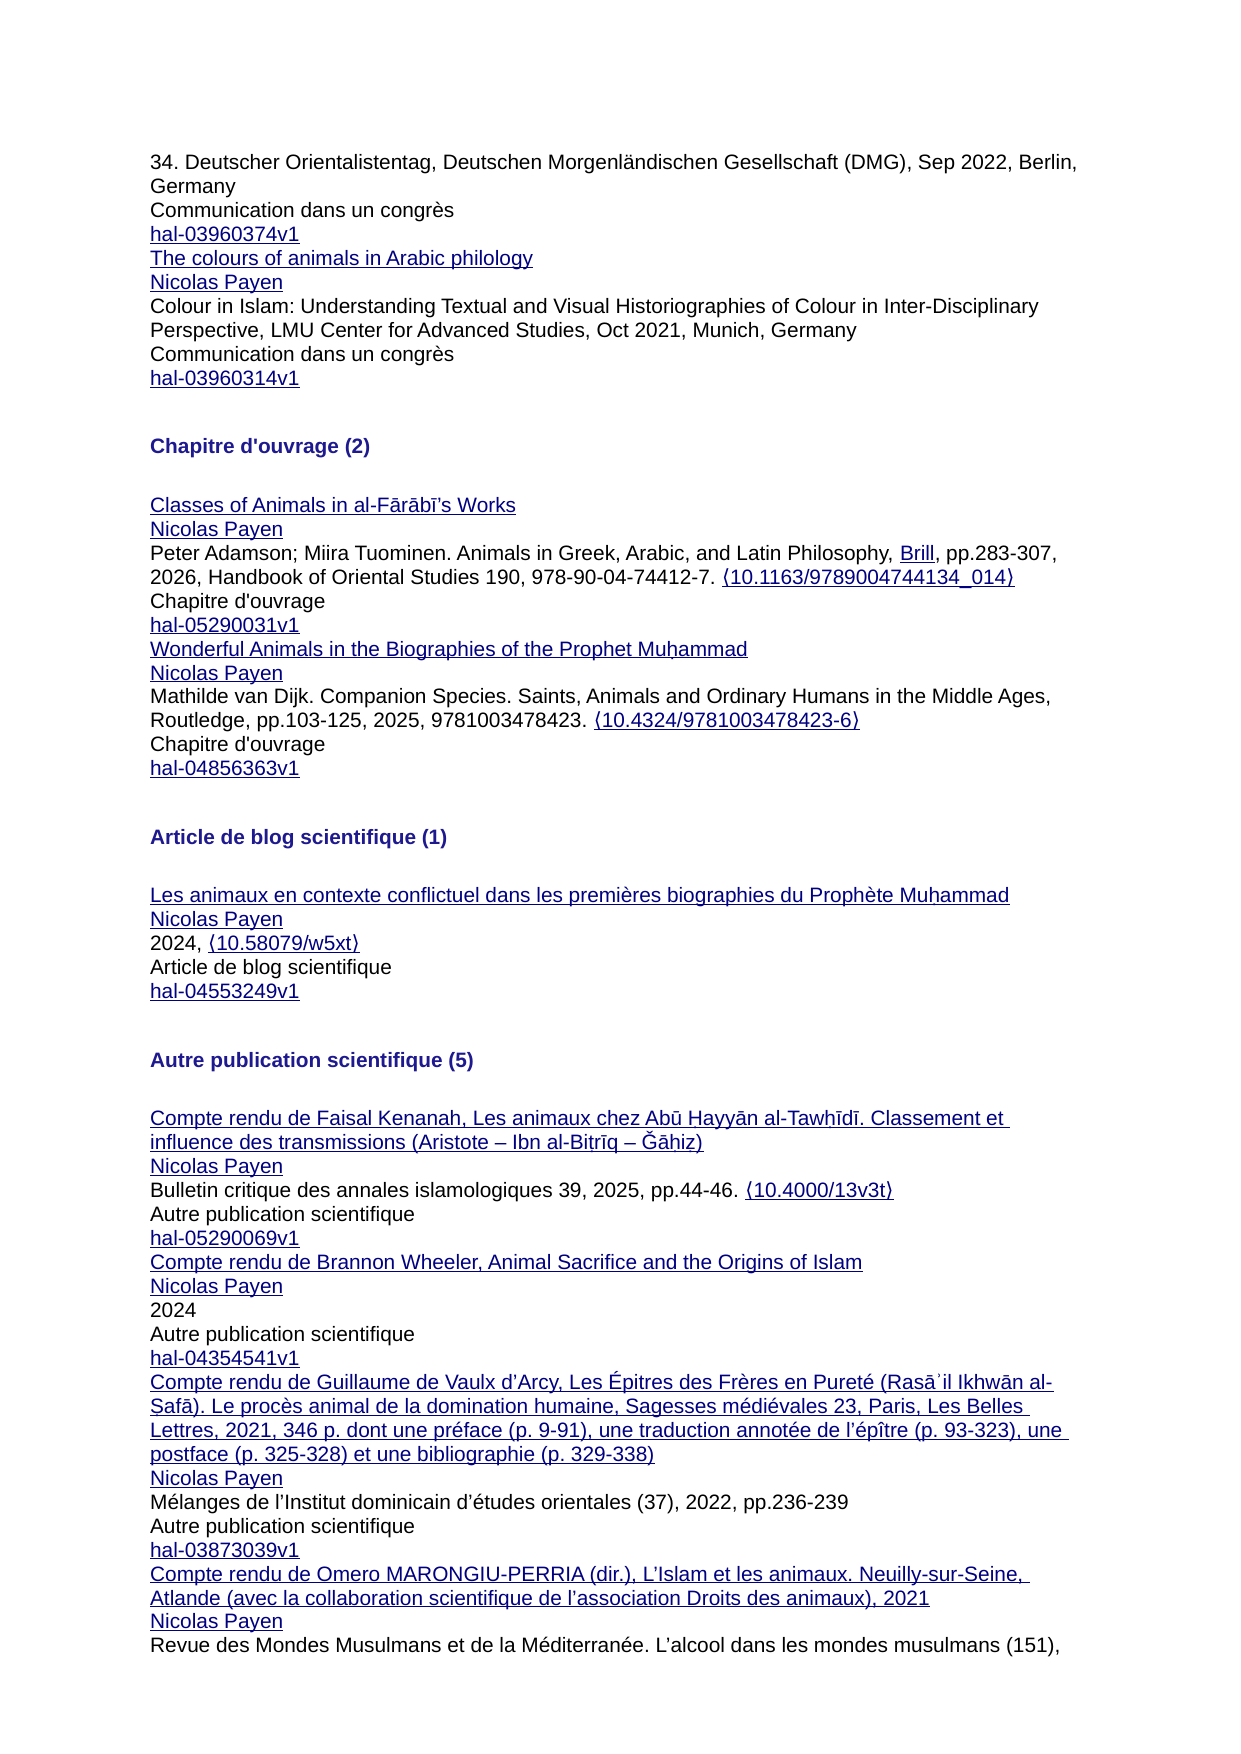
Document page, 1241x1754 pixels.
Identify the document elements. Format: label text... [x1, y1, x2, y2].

table_header Classes of Animals in al-Fārābī’s Works Nicolas Payen Peter Adamson; Miira Tuominen. Animals in Greek, Arabic, and Latin Philosophy, Brill, pp.283-307, 2026, Handbook of Oriental Studies 190, 978-90-04-74412-7. ⟨10.1163/9789004744134_014⟩ Chapitre d'ouvrage hal-05290031v1 [150, 493, 1090, 636]
table_cell Wonderful Animals in the Biographies of the Prophet Muḥammad Nicolas Payen Mathilde van Dijk. Companion Species. Saints, Animals and Ordinary Humans in the Middle Ages, Routledge, pp.103-125, 2025, 9781003478423. ⟨10.4324/9781003478423-6⟩ Chapitre d'ouvrage hal-04856363v1 [150, 636, 1090, 780]
table_header Les animaux en contexte conflictuel dans les premières biographies du Prophète Muḥammad Nicolas Payen 2024, ⟨10.58079/w5xt⟩ Article de blog scientifique hal-04553249v1 [150, 883, 1090, 1003]
table_cell Compte rendu de Omero MARONGIU-PERRIA (dir.), L’Islam et les animaux. Neuilly-sur-Seine, Atlande (avec la collaboration scientifique de l’association Droits des animaux), 2021 Nicolas Payen Revue des Mondes Musulmans et de la Méditerranée. L’alcool dans les mondes musulmans (151), [150, 1561, 1090, 1657]
subtitle Autre publication scientifique (5) [150, 1048, 1090, 1072]
table_cell Compte rendu de Brannon Wheeler, Animal Sacrifice and the Origins of Islam Nicolas Payen 2024 Autre publication scientifique hal-04354541v1 [150, 1250, 1090, 1370]
subtitle Article de blog scientifique (1) [150, 825, 1090, 849]
table_cell Compte rendu de Guillaume de Vaulx d’Arcy, Les Épitres des Frères en Pureté (Rasāʾil Ikhwān al-Ṣafā). Le procès animal de la domination humaine, Sagesses médiévales 23, Paris, Les Belles Lettres, 2021, 346 p. dont une préface (p. 9-91), une traduction annotée de l’épître (p. 93-323), une postface (p. 325-328) et une bibliographie (p. 329-338) Nicolas Payen Mélanges de l’Institut dominicain d’études orientales (37), 2022, pp.236-239 Autre publication scientifique hal-03873039v1 [150, 1370, 1090, 1561]
subtitle Chapitre d'ouvrage (2) [150, 434, 1090, 458]
table_header Compte rendu de Faisal Kenanah, Les animaux chez Abū Ḥayyān al-Tawḥīdī. Classement et influence des transmissions (Aristote – Ibn al-Biṭrīq – Ǧāḥiẓ) Nicolas Payen Bulletin critique des annales islamologiques 39, 2025, pp.44-46. ⟨10.4000/13v3t⟩ Autre publication scientifique hal-05290069v1 [150, 1106, 1090, 1250]
table_cell 34. Deutscher Orientalistentag, Deutschen Morgenländischen Gesellschaft (DMG), Sep 2022, Berlin, Germany Communication dans un congrès hal-03960374v1 [150, 150, 1090, 246]
table_cell The colours of animals in Arabic philology Nicolas Payen Colour in Islam: Understanding Textual and Visual Historiographies of Colour in Inter-Disciplinary Perspective, LMU Center for Advanced Studies, Oct 2021, Munich, Germany Communication dans un congrès hal-03960314v1 [150, 246, 1090, 389]
